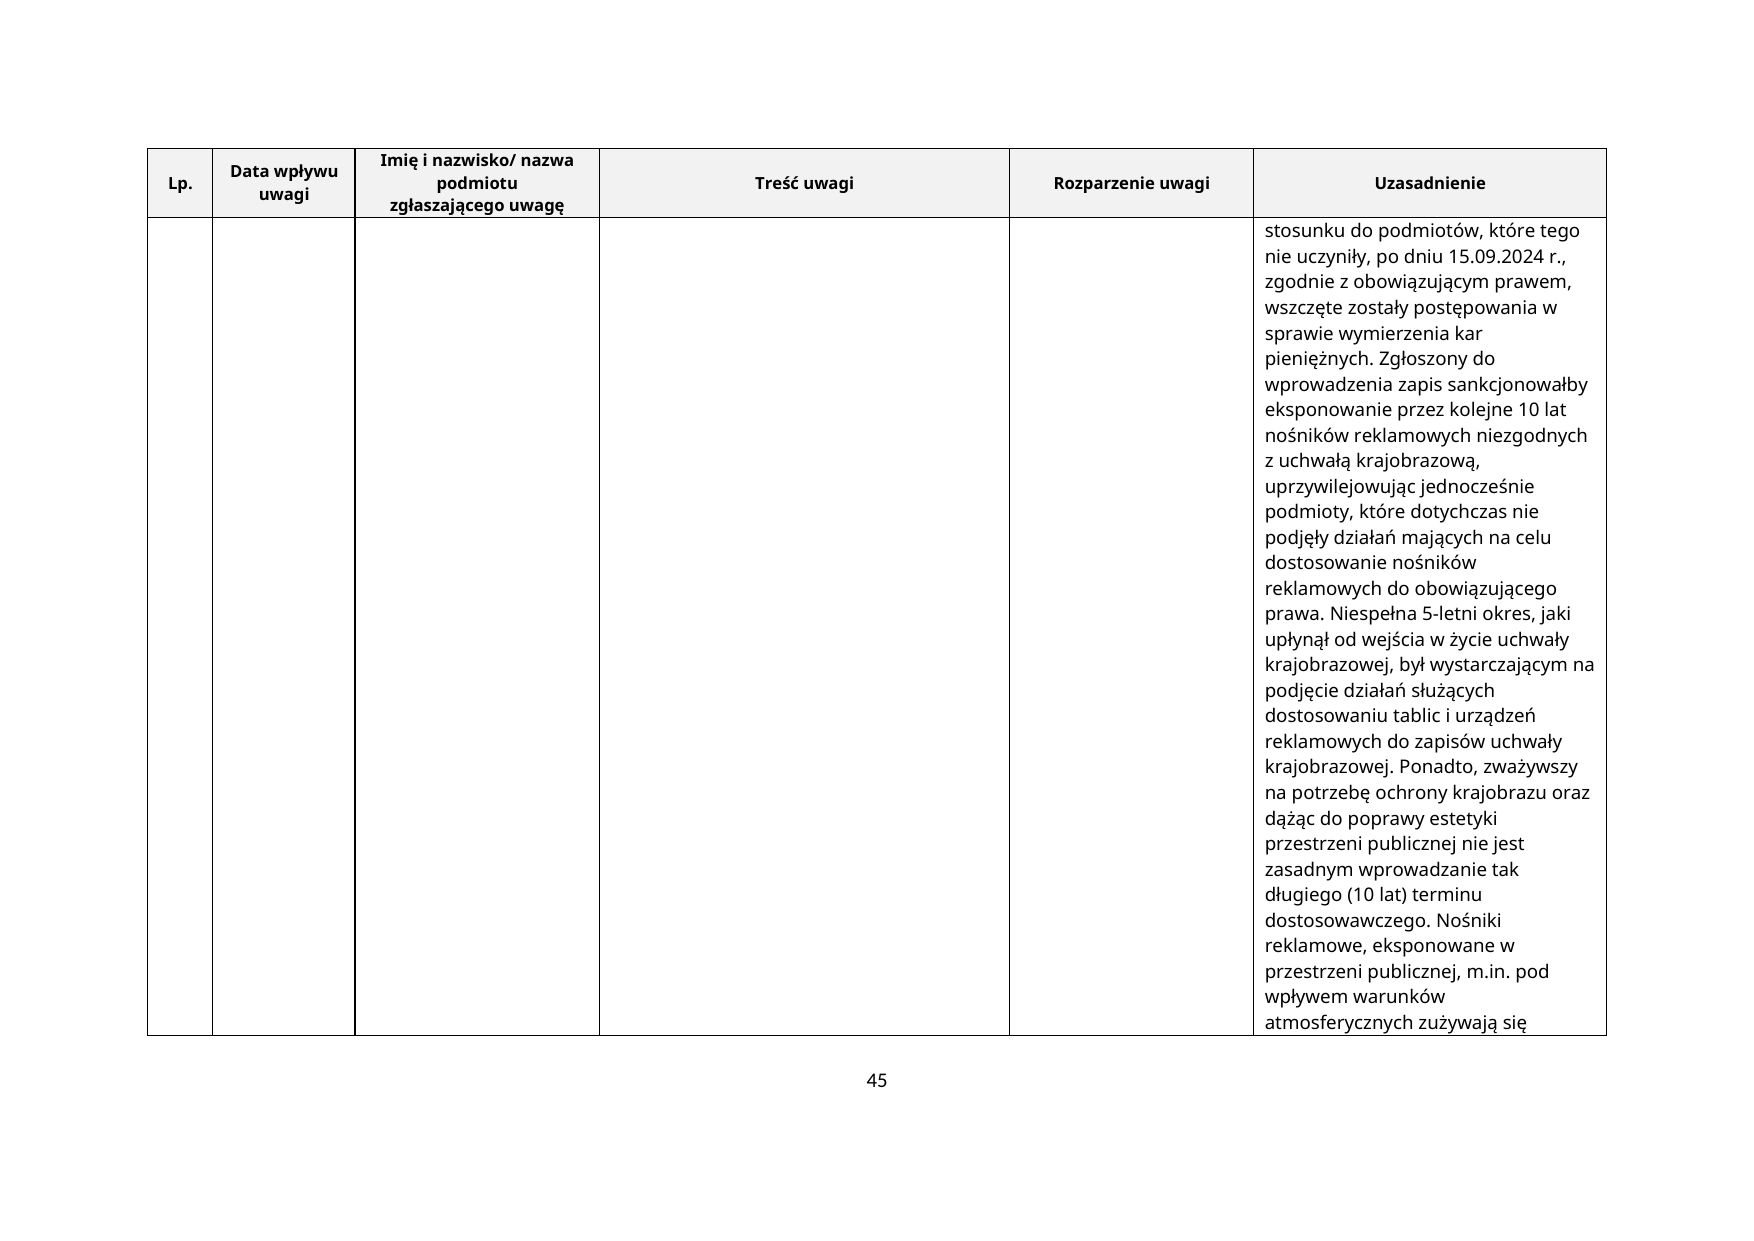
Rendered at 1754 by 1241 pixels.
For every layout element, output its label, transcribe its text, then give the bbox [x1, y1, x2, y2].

table_cell [1010, 218, 1253, 1034]
table_header Imię i nazwisko/ nazwa podmiotu zgłaszającego uwagę [356, 149, 599, 217]
table_header Data wpływu uwagi [213, 149, 354, 217]
table_cell [600, 218, 1009, 1034]
table_header Rozparzenie uwagi [1010, 149, 1253, 217]
table_cell [148, 218, 212, 1034]
table_cell [356, 218, 599, 1034]
table_cell [213, 218, 354, 1034]
table_cell stosunku do podmiotów, które tego nie uczyniły, po dniu 15.09.2024 r., zgodnie z obowiązującym prawem, wszczęte zostały postępowania w sprawie wymierzenia kar pieniężnych. Zgłoszony do wprowadzenia zapis sankcjonowałby eksponowanie przez kolejne 10 lat nośników reklamowych niezgodnych z uchwałą krajobrazową, uprzywilejowując jednocześnie podmioty, które dotychczas nie podjęły działań mających na celu dostosowanie nośników reklamowych do obowiązującego prawa. Niespełna 5-letni okres, jaki upłynął od wejścia w życie uchwały krajobrazowej, był wystarczającym na podjęcie działań służących dostosowaniu tablic i urządzeń reklamowych do zapisów uchwały krajobrazowej. Ponadto, zważywszy na potrzebę ochrony krajobrazu oraz dążąc do poprawy estetyki przestrzeni publicznej nie jest zasadnym wprowadzanie tak długiego (10 lat) terminu dostosowawczego. Nośniki reklamowe, eksponowane w przestrzeni publicznej, m.in. pod wpływem warunków atmosferycznych zużywają się [1254, 218, 1606, 1034]
table_header Uzasadnienie [1254, 149, 1606, 217]
table_header Treść uwagi [600, 149, 1009, 217]
table_header Lp. [148, 149, 212, 217]
